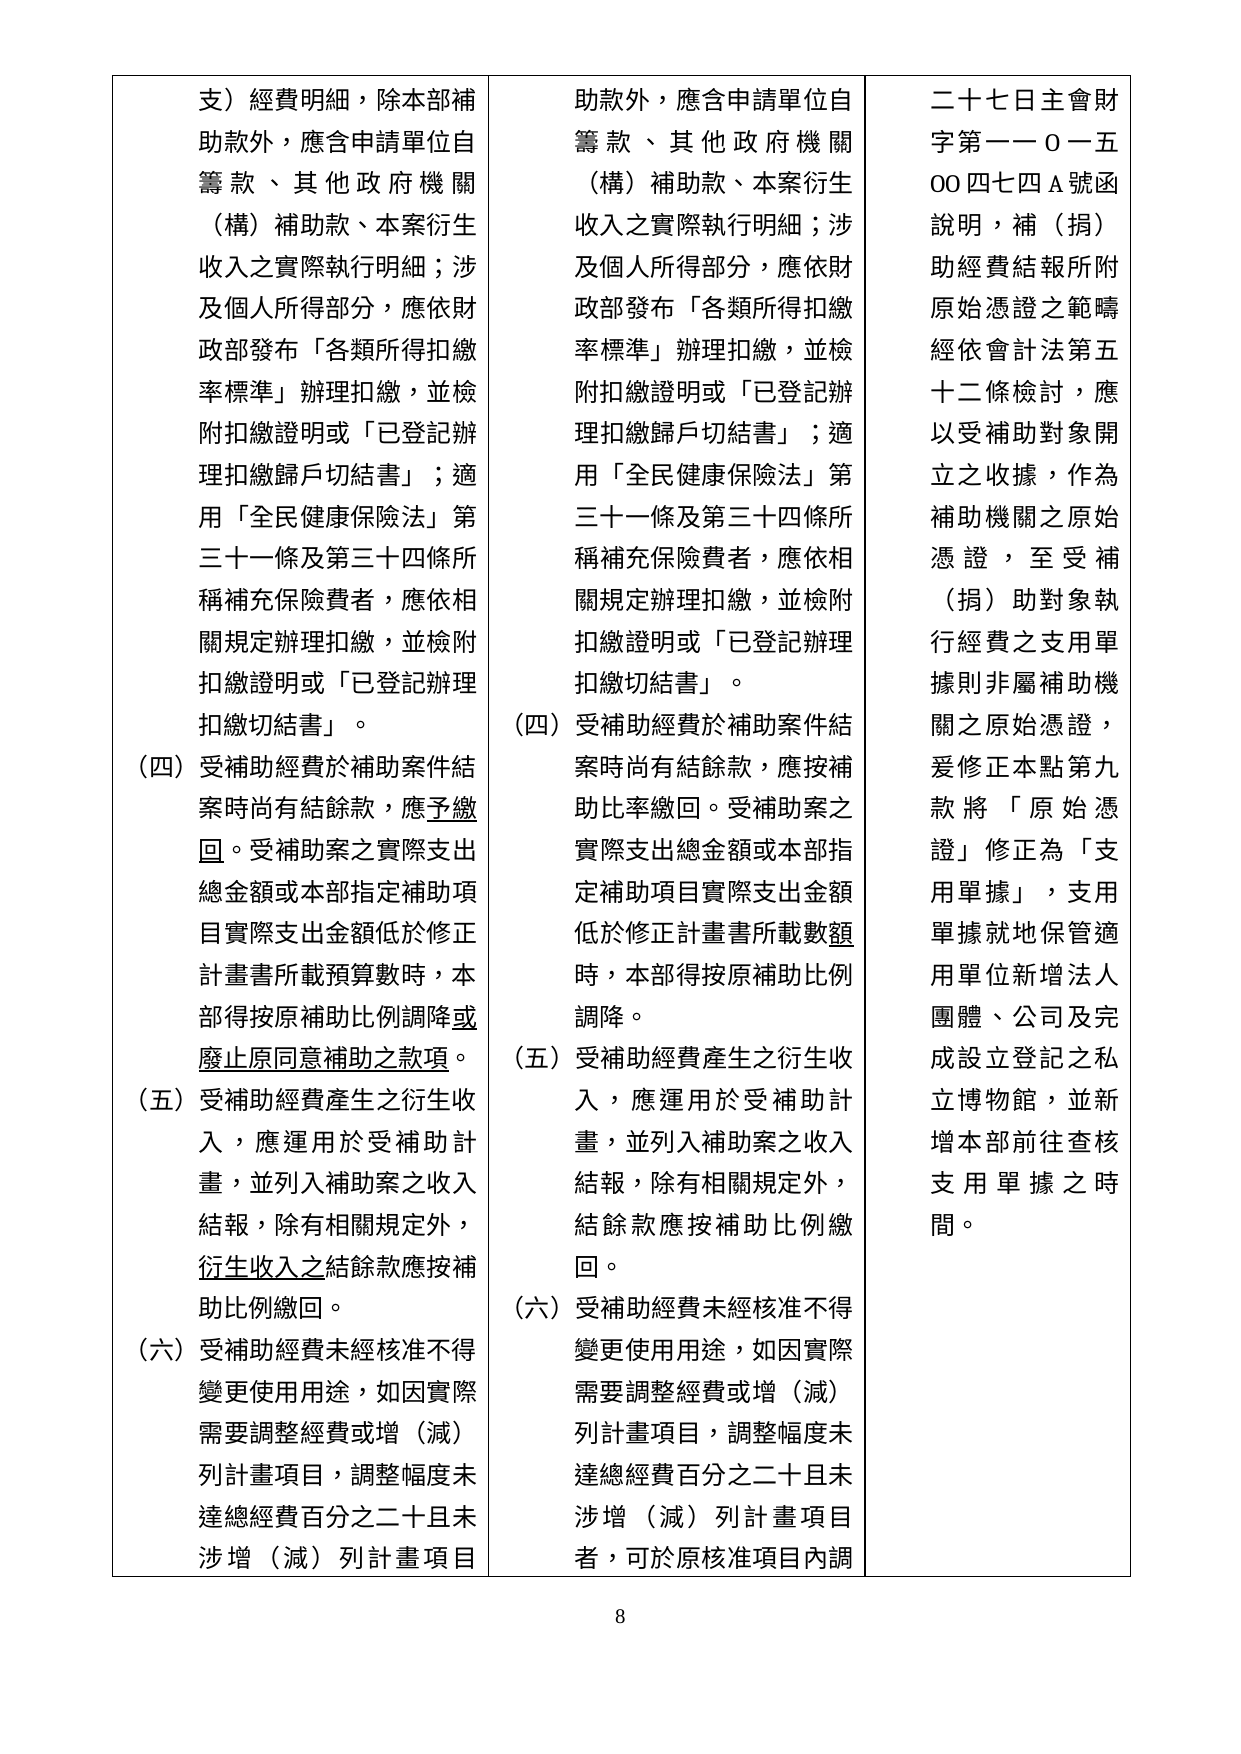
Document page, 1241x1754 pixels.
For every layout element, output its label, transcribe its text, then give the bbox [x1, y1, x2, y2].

table_cell 二十七日主會財字第一一O一五OO四七四A號函說明，補（捐）助經費結報所附原始憑證之範疇經依會計法第五十二條檢討，應以受補助對象開立之收據，作為補助機關之原始憑證，至受補（捐）助對象執行經費之支用單據則非屬補助機關之原始憑證，爰修正本點第九款將「原始憑證」修正為「支用單據」，支用單據就地保管適用單位新增法人團體、公司及完成設立登記之私立博物館，並新增本部前往查核支用單據之時間。 [866, 76, 1130, 1576]
table_cell 支）經費明細，除本部補助款外，應含申請單位自籌款、其他政府機關（構）補助款、本案衍生收入之實際執行明細；涉及個人所得部分，應依財政部發布「各類所得扣繳率標準」辦理扣繳，並檢附扣繳證明或「已登記辦理扣繳歸戶切結書」；適用「全民健康保險法」第三十一條及第三十四條所稱補充保險費者，應依相關規定辦理扣繳，並檢附扣繳證明或「已登記辦理扣繳切結書」。 （四）受補助經費於補助案件結案時尚有結餘款，應予繳回。受補助案之實際支出總金額或本部指定補助項目實際支出金額低於修正計畫書所載預算數時，本部得按原補助比例調降或廢止原同意補助之款項。 （五）受補助經費產生之衍生收入，應運用於受補助計畫，並列入補助案之收入結報，除有相關規定外，衍生收入之結餘款應按補助比例繳回。 （六）受補助經費未經核准不得變更使用用途，如因實際需要調整經費或增（減）列計畫項目，調整幅度未達總經費百分之二十且未涉增（減）列計畫項目 [113, 76, 488, 1576]
table_cell 助款外，應含申請單位自籌款、其他政府機關（構）補助款、本案衍生收入之實際執行明細；涉及個人所得部分，應依財政部發布「各類所得扣繳率標準」辦理扣繳，並檢附扣繳證明或「已登記辦理扣繳歸戶切結書」；適用「全民健康保險法」第三十一條及第三十四條所稱補充保險費者，應依相關規定辦理扣繳，並檢附扣繳證明或「已登記辦理扣繳切結書」。 （四）受補助經費於補助案件結案時尚有結餘款，應按補助比率繳回。受補助案之實際支出總金額或本部指定補助項目實際支出金額低於修正計畫書所載數額時，本部得按原補助比例調降。 （五）受補助經費產生之衍生收入，應運用於受補助計畫，並列入補助案之收入結報，除有相關規定外，結餘款應按補助比例繳回。 （六）受補助經費未經核准不得變更使用用途，如因實際需要調整經費或增（減）列計畫項目，調整幅度未達總經費百分之二十且未涉增（減）列計畫項目者，可於原核准項目內調 [489, 76, 864, 1576]
